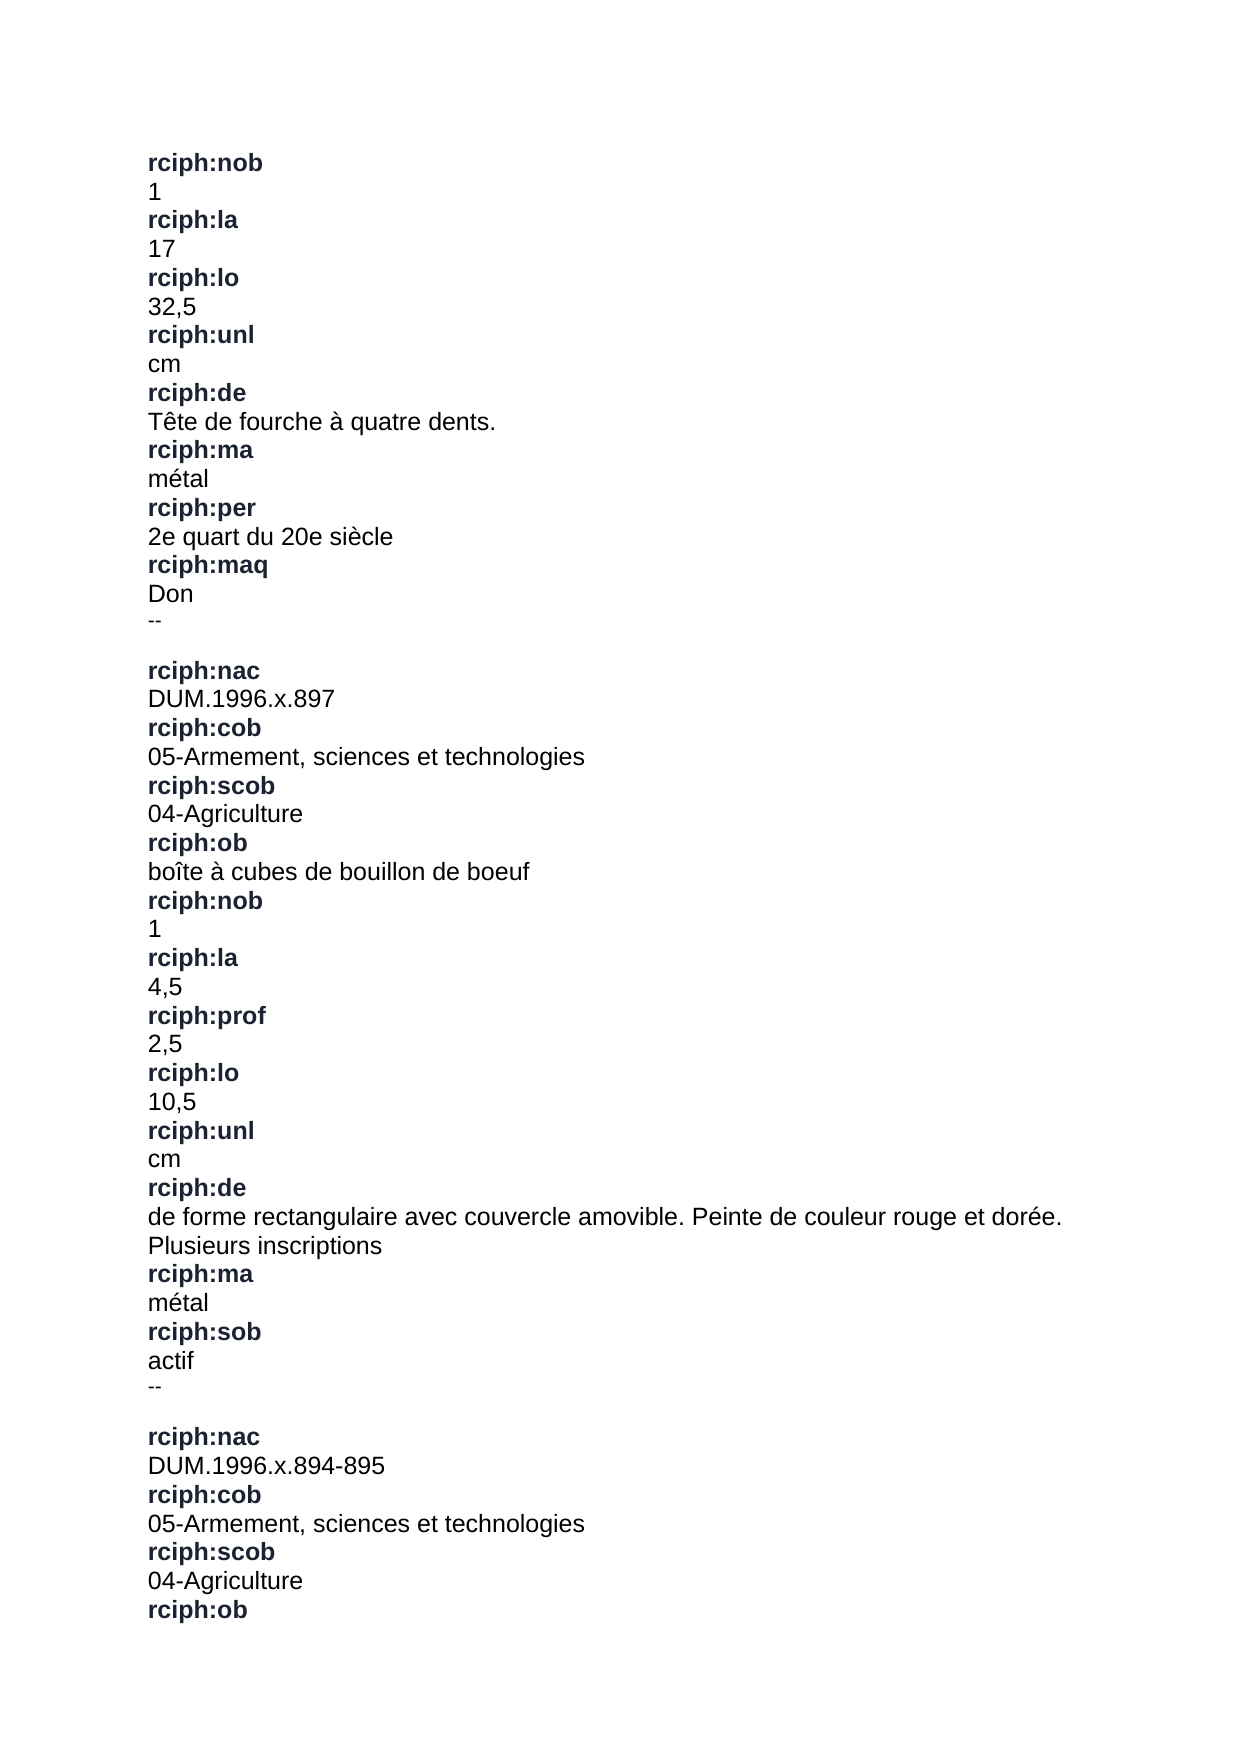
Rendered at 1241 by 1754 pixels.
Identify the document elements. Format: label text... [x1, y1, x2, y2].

text rciph:cob [148, 713, 1092, 742]
text rciph:lo [148, 1058, 1092, 1087]
text rciph:nob [148, 886, 1092, 914]
text rciph:prof [148, 1001, 1092, 1029]
text 17 [148, 234, 1092, 263]
text de forme rectangulaire avec couvercle amovible. Peinte de couleur rouge et dorée. Plusieurs inscriptions [148, 1202, 1092, 1259]
text métal [148, 464, 1092, 493]
text rciph:lo [148, 263, 1092, 291]
text rciph:ma [148, 435, 1092, 464]
text 4,5 [148, 972, 1092, 1001]
text DUM.1996.x.897 [148, 684, 1092, 713]
text rciph:nac [148, 656, 1092, 684]
text DUM.1996.x.894-895 [148, 1451, 1092, 1480]
text rciph:unl [148, 1116, 1092, 1144]
text rciph:la [148, 205, 1092, 234]
text Tête de fourche à quatre dents. [148, 406, 1092, 435]
text cm [148, 1144, 1092, 1173]
text 10,5 [148, 1087, 1092, 1116]
text -- [148, 608, 1092, 632]
text rciph:ob [148, 1595, 1092, 1623]
text rciph:cob [148, 1480, 1092, 1508]
text métal [148, 1288, 1092, 1317]
text 2e quart du 20e siècle [148, 521, 1092, 550]
text rciph:sob [148, 1317, 1092, 1346]
text rciph:scob [148, 771, 1092, 799]
text actif [148, 1346, 1092, 1374]
text -- [148, 1374, 1092, 1398]
text rciph:ob [148, 828, 1092, 857]
text 1 [148, 914, 1092, 943]
text Don [148, 579, 1092, 608]
text cm [148, 349, 1092, 378]
text rciph:de [148, 378, 1092, 406]
text rciph:de [148, 1173, 1092, 1202]
text rciph:scob [148, 1537, 1092, 1566]
text 1 [148, 176, 1092, 205]
text 04-Agriculture [148, 799, 1092, 828]
text rciph:ma [148, 1259, 1092, 1288]
text 04-Agriculture [148, 1566, 1092, 1595]
text 05-Armement, sciences et technologies [148, 742, 1092, 771]
text 05-Armement, sciences et technologies [148, 1508, 1092, 1537]
text rciph:maq [148, 550, 1092, 579]
text 32,5 [148, 291, 1092, 320]
text rciph:nob [148, 148, 1092, 176]
text rciph:per [148, 493, 1092, 521]
text rciph:nac [148, 1422, 1092, 1451]
text 2,5 [148, 1029, 1092, 1058]
text rciph:unl [148, 320, 1092, 349]
text boîte à cubes de bouillon de boeuf [148, 857, 1092, 886]
text rciph:la [148, 943, 1092, 972]
